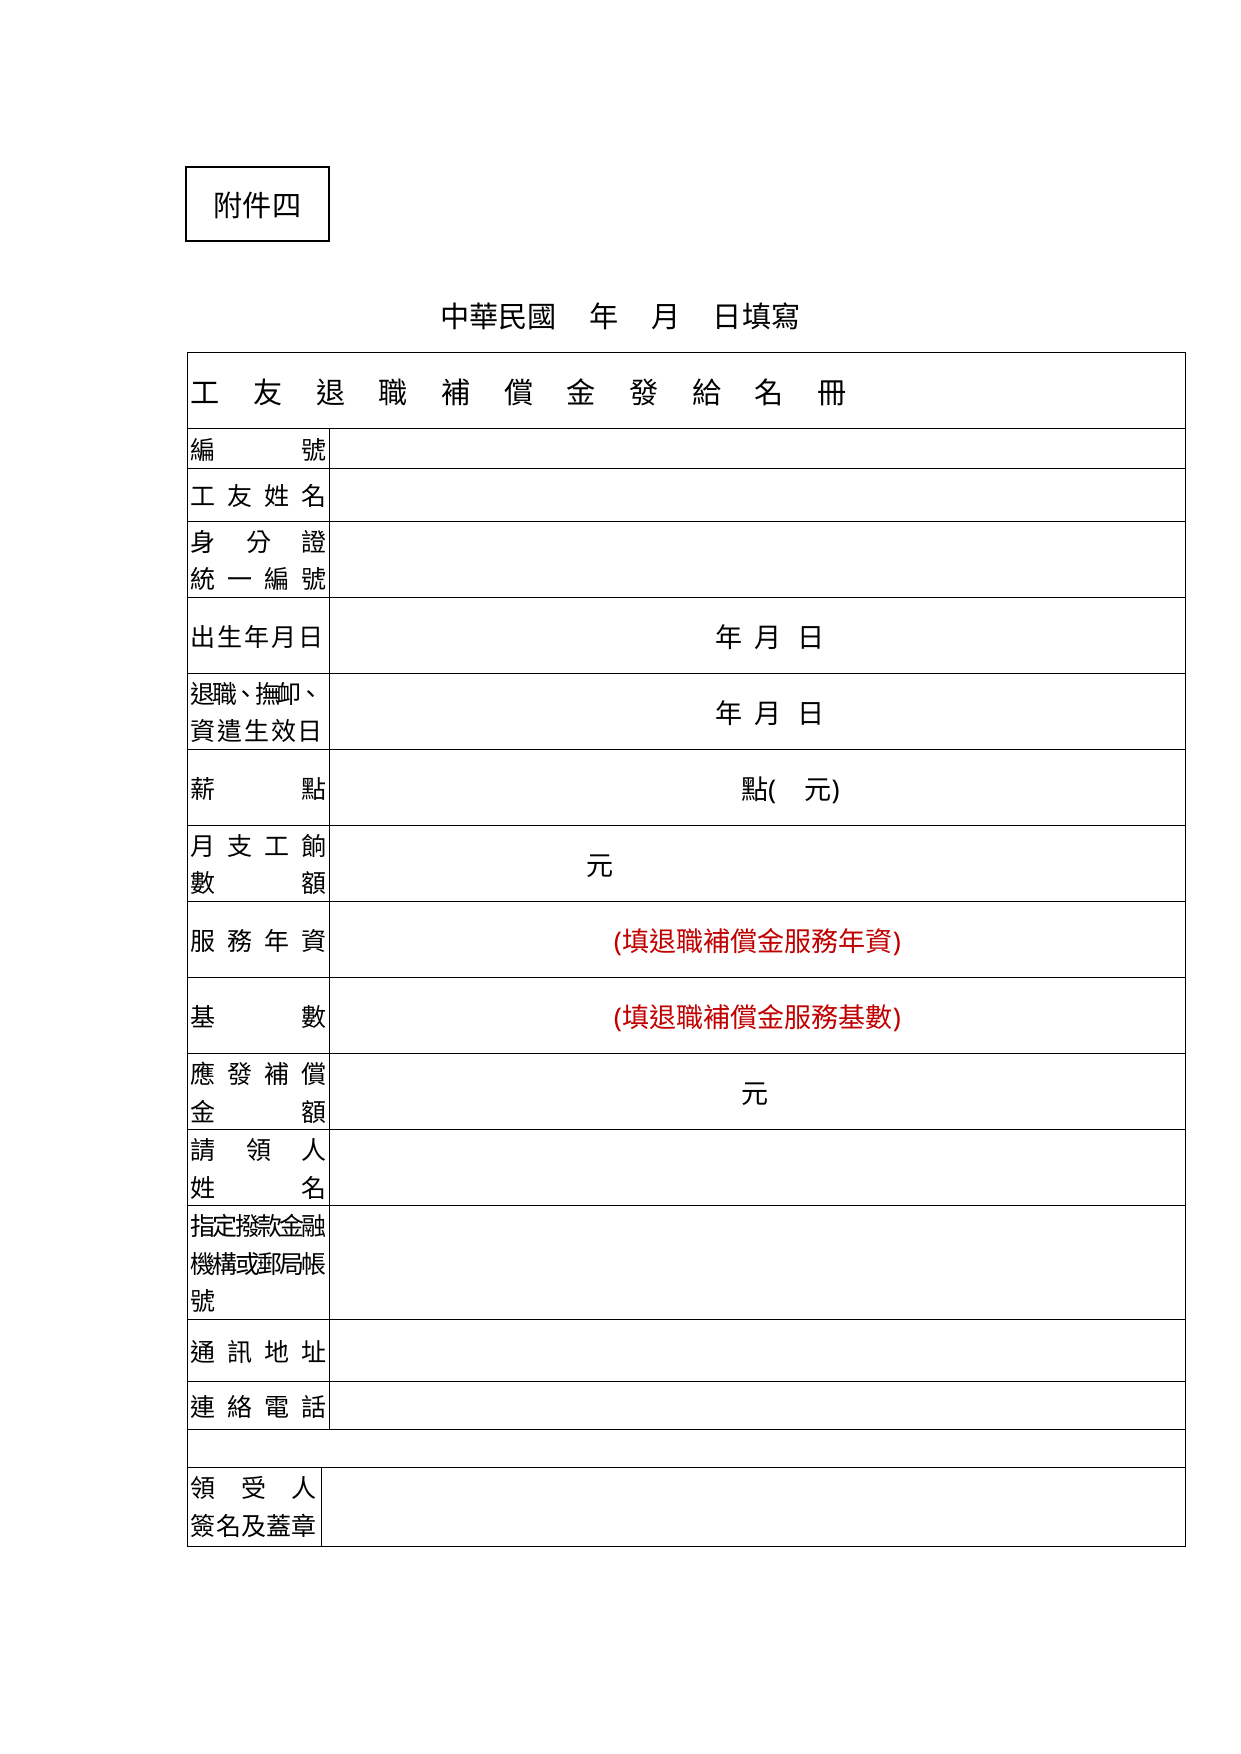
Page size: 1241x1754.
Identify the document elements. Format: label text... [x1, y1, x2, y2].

table_cell 服務年資 [188, 902, 329, 977]
table_cell 工友姓名 [188, 469, 329, 521]
table_cell (填退職補償金服務年資) [330, 902, 1185, 977]
table_cell 薪點 [188, 750, 329, 825]
table_cell [330, 1320, 1185, 1381]
table_cell [330, 469, 1185, 521]
table_cell 出生年月日 [188, 598, 329, 673]
table_cell 月支工餉 數額 [188, 826, 329, 901]
table_cell [330, 429, 1185, 467]
table_cell 元 [330, 826, 1185, 901]
table_cell 點( 元) [330, 750, 1185, 825]
text 附件四 [201, 183, 313, 225]
table_cell 請領人 姓名 [188, 1130, 329, 1205]
table_cell 元 [330, 1054, 1185, 1129]
table_cell 基數 [188, 978, 329, 1053]
table_cell 通訊地址 [188, 1320, 329, 1381]
text 中華民國 年 月 日填寫 [187, 277, 1053, 352]
table_cell 身分證 統一編號 [188, 522, 329, 597]
table_cell 領受人 簽名及蓋章 [188, 1468, 321, 1546]
table_cell 年 月 日 [330, 674, 1185, 749]
table_header 工友退職補償金發給名冊 [188, 353, 1185, 428]
table_cell 編號 [188, 429, 329, 467]
table_cell [322, 1468, 1185, 1546]
table_cell [330, 522, 1185, 597]
table_cell (填退職補償金服務基數) [330, 978, 1185, 1053]
table_cell 連絡電話 [188, 1382, 329, 1429]
table_cell [330, 1130, 1185, 1205]
table_cell 年 月 日 [330, 598, 1185, 673]
table_cell 應發補償 金額 [188, 1054, 329, 1129]
table_cell [188, 1430, 1185, 1467]
table_cell [330, 1382, 1185, 1429]
table_cell [330, 1206, 1185, 1318]
table_cell 退職、撫卹、 資遣生效日 [188, 674, 329, 749]
table_cell 指定撥款金融機構或郵局帳號 [188, 1206, 329, 1318]
